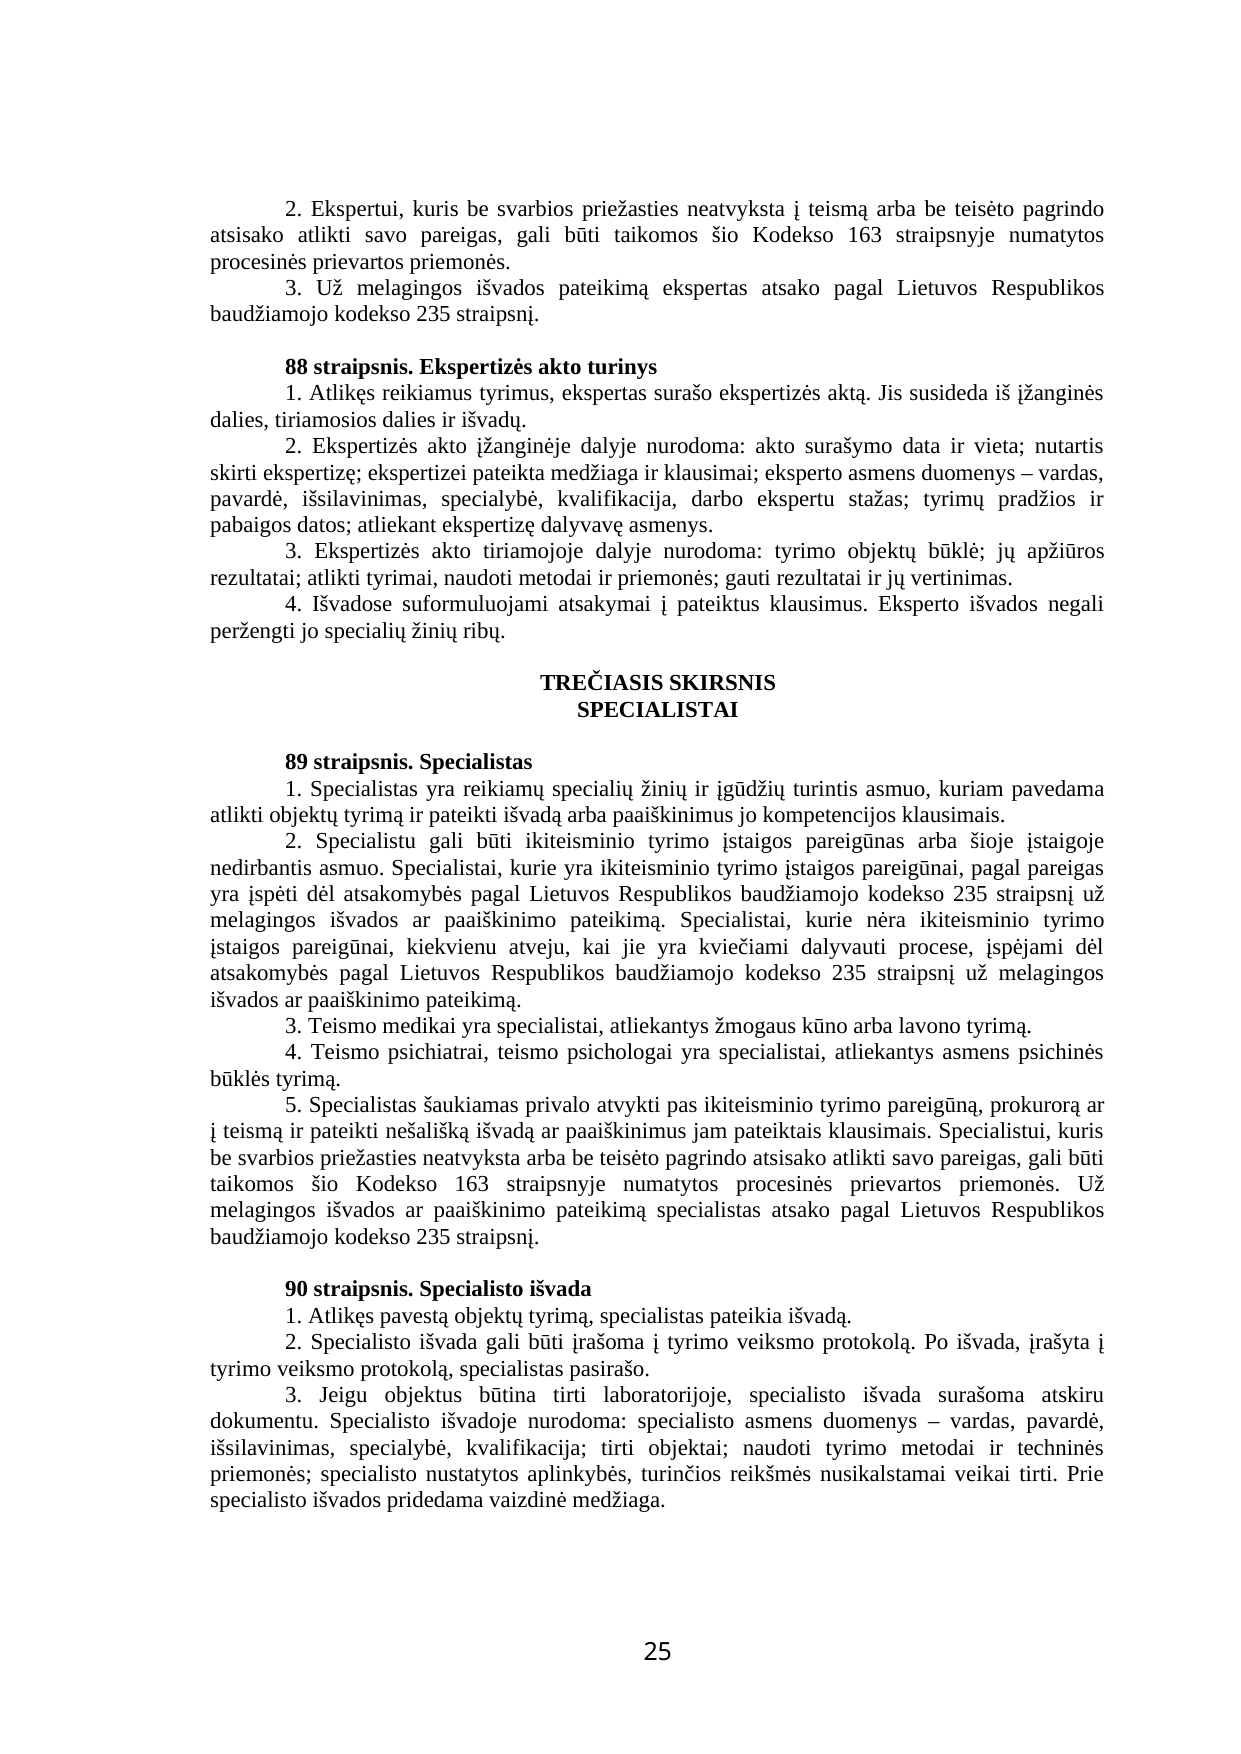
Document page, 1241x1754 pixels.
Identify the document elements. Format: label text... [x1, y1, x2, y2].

text 3. Ekspertizės akto tiriamojoje dalyje nurodoma: tyrimo objektų būklė; jų apžiūros rezultatai; atlikti tyrimai, naudoti metodai ir priemonės; gauti rezultatai ir jų vertinimas. [210, 538, 1106, 590]
text 5. Specialistas šaukiamas privalo atvykti pas ikiteisminio tyrimo pareigūną, prokurorą ar į teismą ir pateikti nešališką išvadą ar paaiškinimus jam pateiktais klausimais. Specialistui, kuris be svarbios priežasties neatvyksta arba be teisėto pagrindo atsisako atlikti savo pareigas, gali būti taikomos šio Kodekso 163 straipsnyje numatytos procesinės prievartos priemonės. Už melagingos išvados ar paaiškinimo pateikimą specialistas atsako pagal Lietuvos Respublikos baudžiamojo kodekso 235 straipsnį. [210, 1091, 1106, 1249]
text 2. Ekspertizės akto įžanginėje dalyje nurodoma: akto surašymo data ir vieta; nutartis skirti ekspertizę; ekspertizei pateikta medžiaga ir klausimai; eksperto asmens duomenys – vardas, pavardė, išsilavinimas, specialybė, kvalifikacija, darbo ekspertu stažas; tyrimų pradžios ir pabaigos datos; atliekant ekspertizę dalyvavę asmenys. [210, 432, 1106, 538]
text 1. Atlikęs reikiamus tyrimus, ekspertas surašo ekspertizės aktą. Jis susideda iš įžanginės dalies, tiriamosios dalies ir išvadų. [210, 379, 1106, 432]
text 3. Teismo medikai yra specialistai, atliekantys žmogaus kūno arba lavono tyrimą. [210, 1012, 1106, 1038]
text 4. Išvadose suformuluojami atsakymai į pateiktus klausimus. Eksperto išvados negali peržengti jo specialių žinių ribų. [210, 590, 1106, 643]
subtitle TREČIASIS SKIRSNIS [210, 669, 1106, 696]
text 4. Teismo psichiatrai, teismo psichologai yra specialistai, atliekantys asmens psichinės būklės tyrimą. [210, 1038, 1106, 1091]
text 88 straipsnis. Ekspertizės akto turinys [210, 353, 1106, 379]
text 89 straipsnis. Specialistas [210, 748, 1106, 775]
text 2. Specialistu gali būti ikiteisminio tyrimo įstaigos pareigūnas arba šioje įstaigoje nedirbantis asmuo. Specialistai, kurie yra ikiteisminio tyrimo įstaigos pareigūnai, pagal pareigas yra įspėti dėl atsakomybės pagal Lietuvos Respublikos baudžiamojo kodekso 235 straipsnį už melagingos išvados ar paaiškinimo pateikimą. Specialistai, kurie nėra ikiteisminio tyrimo įstaigos pareigūnai, kiekvienu atveju, kai jie yra kviečiami dalyvauti procese, įspėjami dėl atsakomybės pagal Lietuvos Respublikos baudžiamojo kodekso 235 straipsnį už melagingos išvados ar paaiškinimo pateikimą. [210, 827, 1106, 1012]
text 3. Jeigu objektus būtina tirti laboratorijoje, specialisto išvada surašoma atskiru dokumentu. Specialisto išvadoje nurodoma: specialisto asmens duomenys – vardas, pavardė, išsilavinimas, specialybė, kvalifikacija; tirti objektai; naudoti tyrimo metodai ir techninės priemonės; specialisto nustatytos aplinkybės, turinčios reikšmės nusikalstamai veikai tirti. Prie specialisto išvados pridedama vaizdinė medžiaga. [210, 1381, 1106, 1513]
text SPECIALIStai [210, 696, 1106, 722]
text 2. Ekspertui, kuris be svarbios priežasties neatvyksta į teismą arba be teisėto pagrindo atsisako atlikti savo pareigas, gali būti taikomos šio Kodekso 163 straipsnyje numatytos procesinės prievartos priemonės. [210, 195, 1106, 274]
text 1. Atlikęs pavestą objektų tyrimą, specialistas pateikia išvadą. [210, 1302, 1106, 1328]
text 3. Už melagingos išvados pateikimą ekspertas atsako pagal Lietuvos Respublikos baudžiamojo kodekso 235 straipsnį. [210, 274, 1106, 327]
text 1. Specialistas yra reikiamų specialių žinių ir įgūdžių turintis asmuo, kuriam pavedama atlikti objektų tyrimą ir pateikti išvadą arba paaiškinimus jo kompetencijos klausimais. [210, 775, 1106, 827]
text 2. Specialisto išvada gali būti įrašoma į tyrimo veiksmo protokolą. Po išvada, įrašyta į tyrimo veiksmo protokolą, specialistas pasirašo. [210, 1328, 1106, 1381]
text 90 straipsnis. Specialisto išvada [210, 1276, 1106, 1302]
